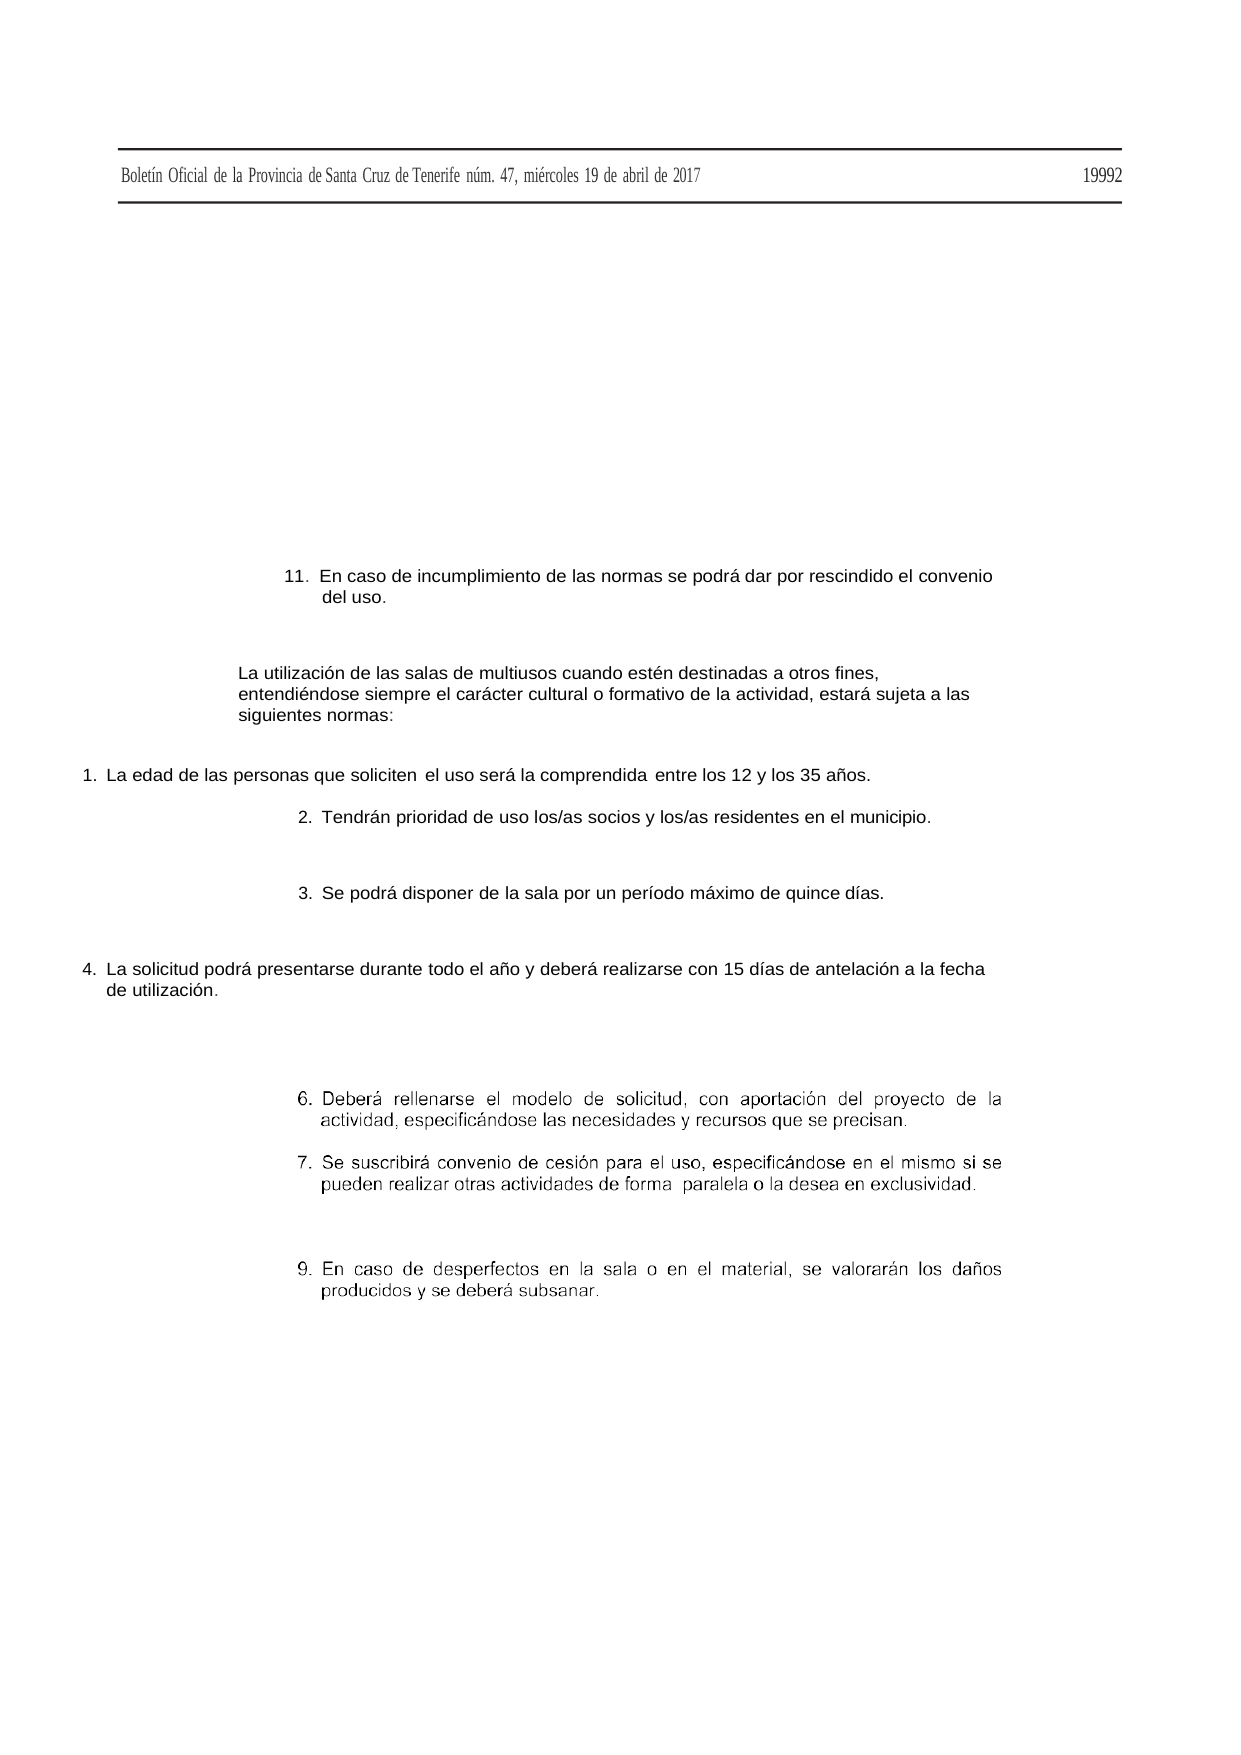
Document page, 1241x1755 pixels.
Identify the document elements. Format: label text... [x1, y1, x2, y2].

text La utilización de las salas de multiusos cuando estén destinadas a otros fines, entendiéndose siempre el carácter cultural o formativo de la actividad, estará sujeta a las siguientes normas: [238, 663, 995, 725]
list La solicitud podrá presentarse durante todo el año y deberá realizarse con 15 días de antelación a la fecha de utilización. [82, 959, 1004, 1000]
list Tendrán prioridad de uso los/as socios y los/as residentes en el municipio. [298, 807, 1136, 827]
list La edad de las personas que soliciten el uso será la comprendida entre los 12 y los 35 años. [82, 764, 1003, 785]
list Se podrá disponer de la sala por un período máximo de quince días. [298, 883, 1136, 903]
text 11. En caso de incumplimiento de las normas se podrá dar por rescindido el convenio del uso. [284, 566, 1003, 607]
